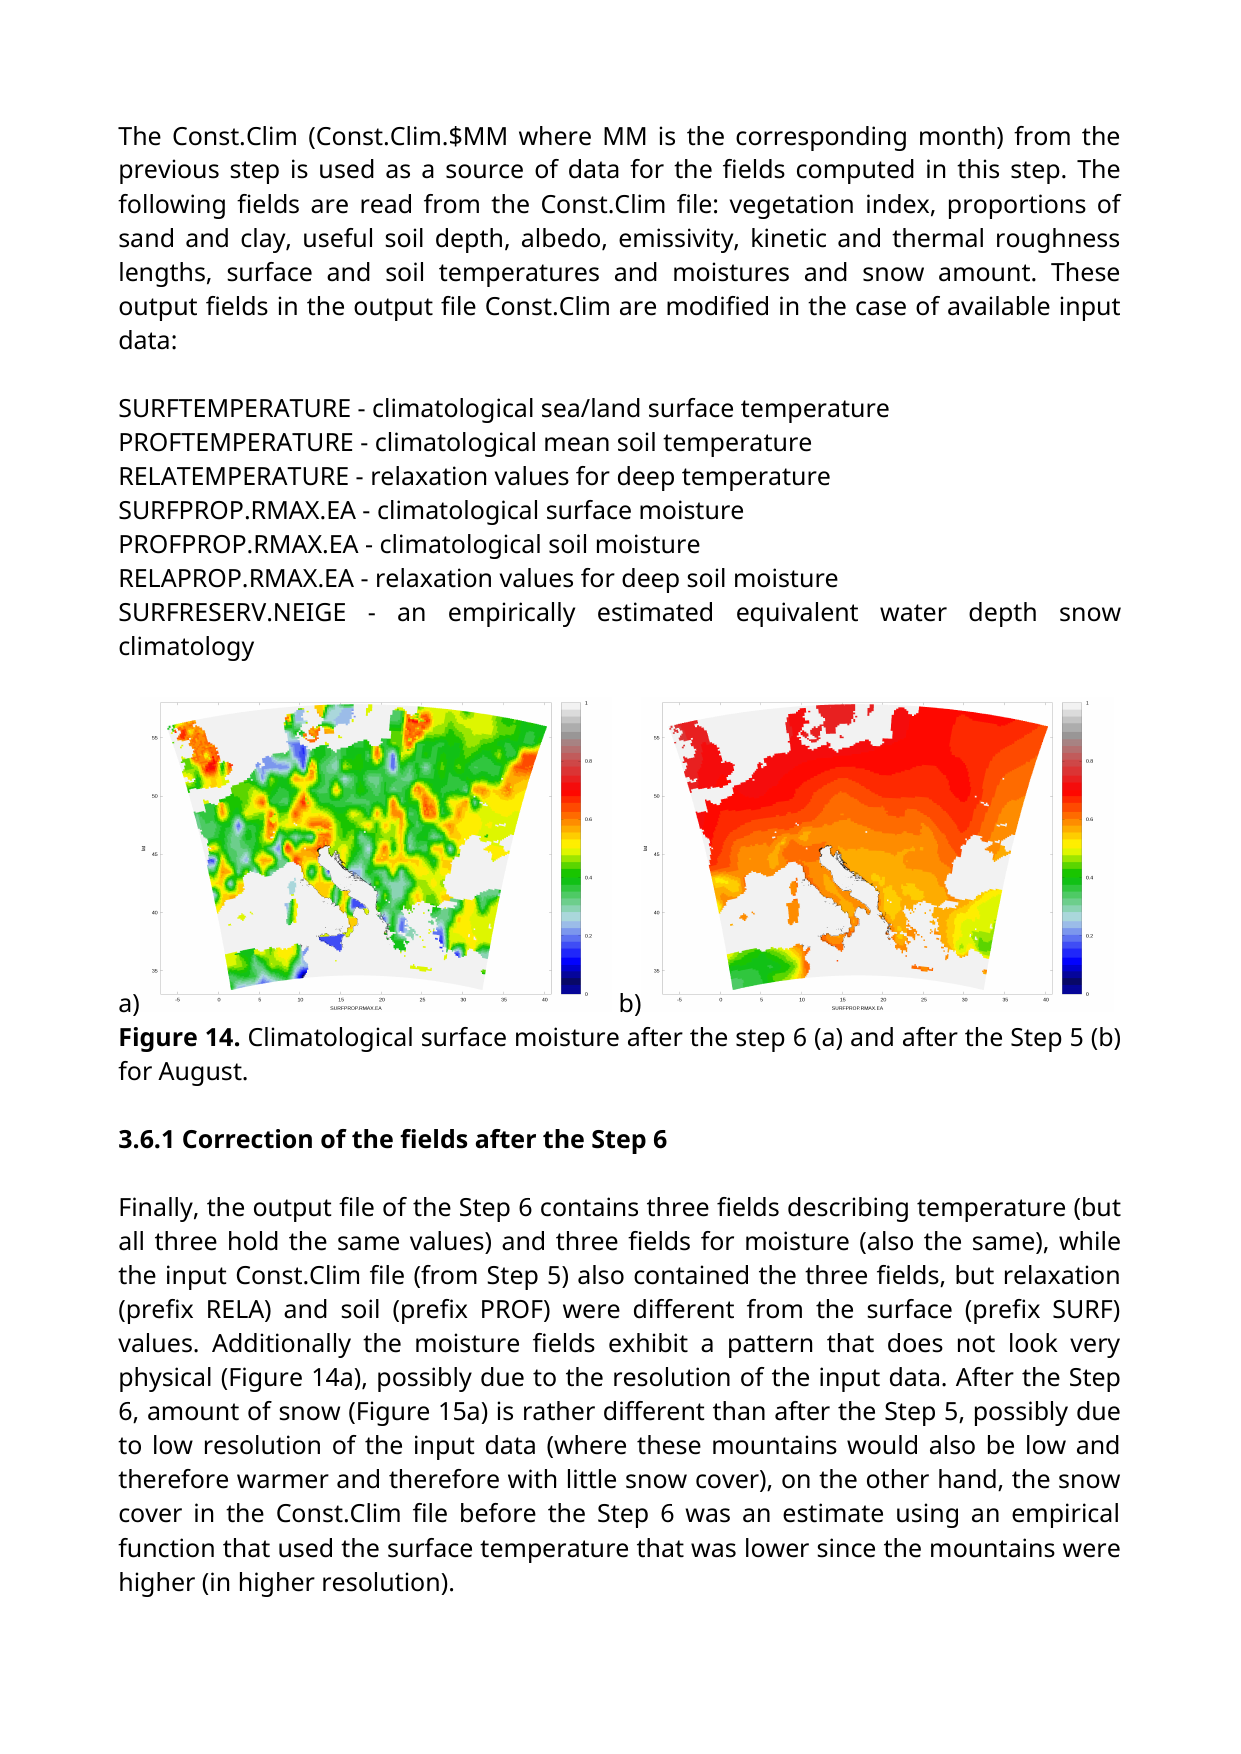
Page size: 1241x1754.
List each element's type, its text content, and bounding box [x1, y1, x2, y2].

text 3.6.1 Correction of the fields after the Step 6 [118, 1121, 1122, 1156]
text Finally, the output file of the Step 6 contains three fields describing temperature (but all three hold the same values) and three fields for moisture (also the same), while the input Const.Clim file (from Step 5) also contained the three fields, but relaxation (prefix RELA) and soil (prefix PROF) were different from the surface (prefix SURF) values. Additionally the moisture fields exhibit a pattern that does not look very physical (Figure 14a), possibly due to the resolution of the input data. After the Step 6, amount of snow (Figure 15a) is rather different than after the Step 5, possibly due to low resolution of the input data (where these mountains would also be low and therefore warmer and therefore with little snow cover), on the other hand, the snow cover in the Const.Clim file before the Step 6 was an estimate using an empirical function that used the surface temperature that was lower since the mountains were higher (in higher resolution). [118, 1189, 1122, 1598]
text SURFRESERV.NEIGE - an empirically estimated equivalent water depth snow climatology [118, 595, 1122, 663]
text SURFTEMPERATURE - climatological sea/land surface temperature [118, 391, 1122, 425]
picture [641, 697, 1114, 1012]
text RELAPROP.RMAX.EA - relaxation values for deep soil moisture [118, 561, 1122, 595]
text PROFTEMPERATURE - climatological mean soil temperature [118, 425, 1122, 459]
text The Const.Clim (Const.Clim.$MM where MM is the corresponding month) from the previous step is used as a source of data for the fields computed in this step. The following fields are read from the Const.Clim file: vegetation index, proportions of sand and clay, useful soil depth, albedo, emissivity, kinetic and thermal roughness lengths, surface and soil temperatures and moistures and snow amount. These output fields in the output file Const.Clim are modified in the case of available input data: [118, 118, 1122, 357]
text RELATEMPERATURE - relaxation values for deep temperature [118, 459, 1122, 493]
text a) b) [118, 697, 1122, 1019]
text PROFPROP.RMAX.EA - climatological soil moisture [118, 527, 1122, 561]
text SURFPROP.RMAX.EA - climatological surface moisture [118, 493, 1122, 527]
picture [139, 697, 613, 1012]
text Figure 14. Climatological surface moisture after the step 6 (a) and after the Step 5 (b) for August. [118, 1019, 1122, 1087]
